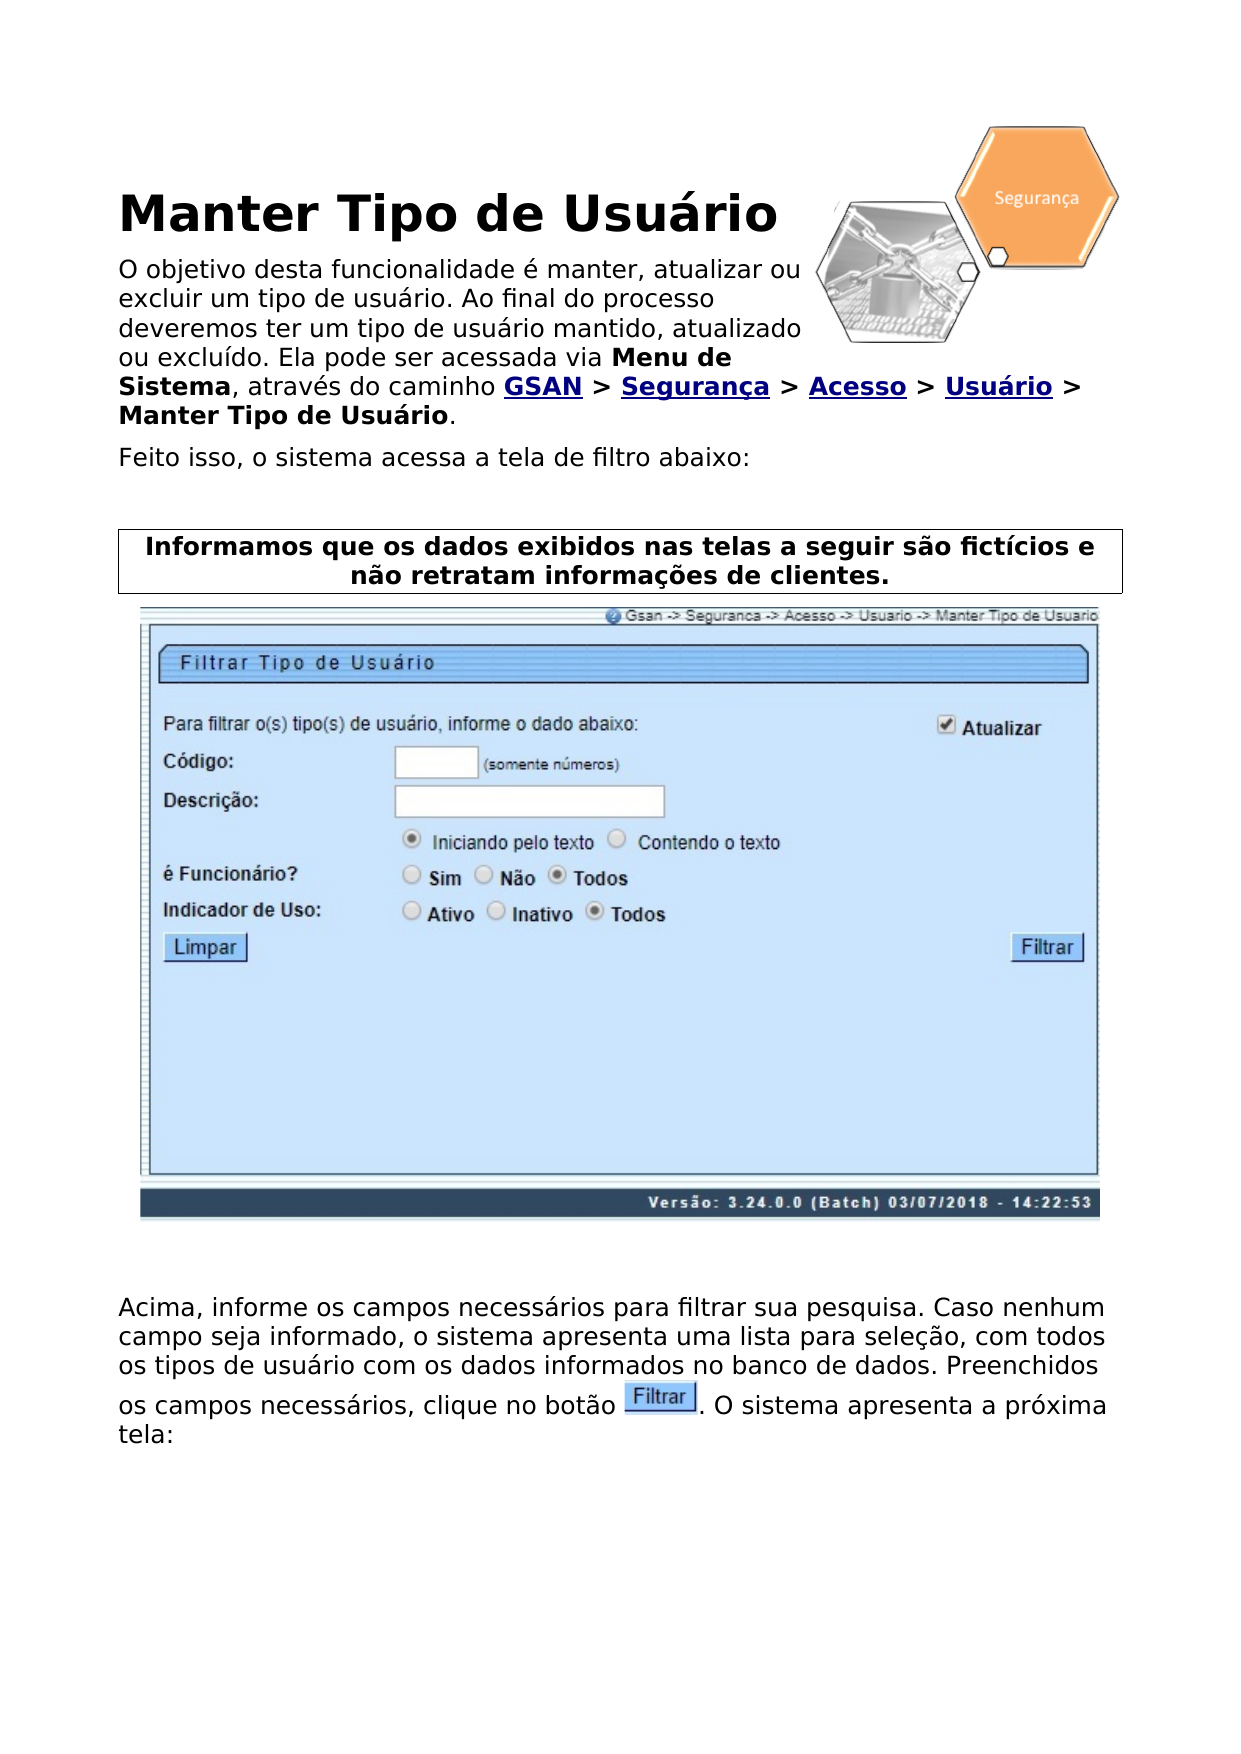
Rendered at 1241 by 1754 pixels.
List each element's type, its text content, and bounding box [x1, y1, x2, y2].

text O objetivo desta funcionalidade é manter, atualizar ou excluir um tipo de usuário. Ao final do processo deveremos ter um tipo de usuário mantido, atualizado ou excluído. Ela pode ser acessada via Menu de Sistema, através do caminho GSAN > Segurança > Acesso > Usuário > Manter Tipo de Usuário. [118, 256, 1122, 431]
text Acima, informe os campos necessários para filtrar sua pesquisa. Caso nenhum campo seja informado, o sistema apresenta uma lista para seleção, com todos os tipos de usuário com os dados informados no banco de dados. Preenchidos os campos necessários, clique no botão . O sistema apresenta a próxima tela: [118, 1293, 1122, 1450]
picture [809, 118, 1123, 357]
subtitle Manter Tipo de Usuário [118, 185, 809, 243]
text Feito isso, o sistema acessa a tela de filtro abaixo: [118, 443, 1122, 501]
picture [140, 607, 1100, 1222]
table_header Informamos que os dados exibidos nas telas a seguir são fictícios e não retratam informações de clientes. [119, 530, 1122, 593]
picture [624, 1380, 698, 1415]
